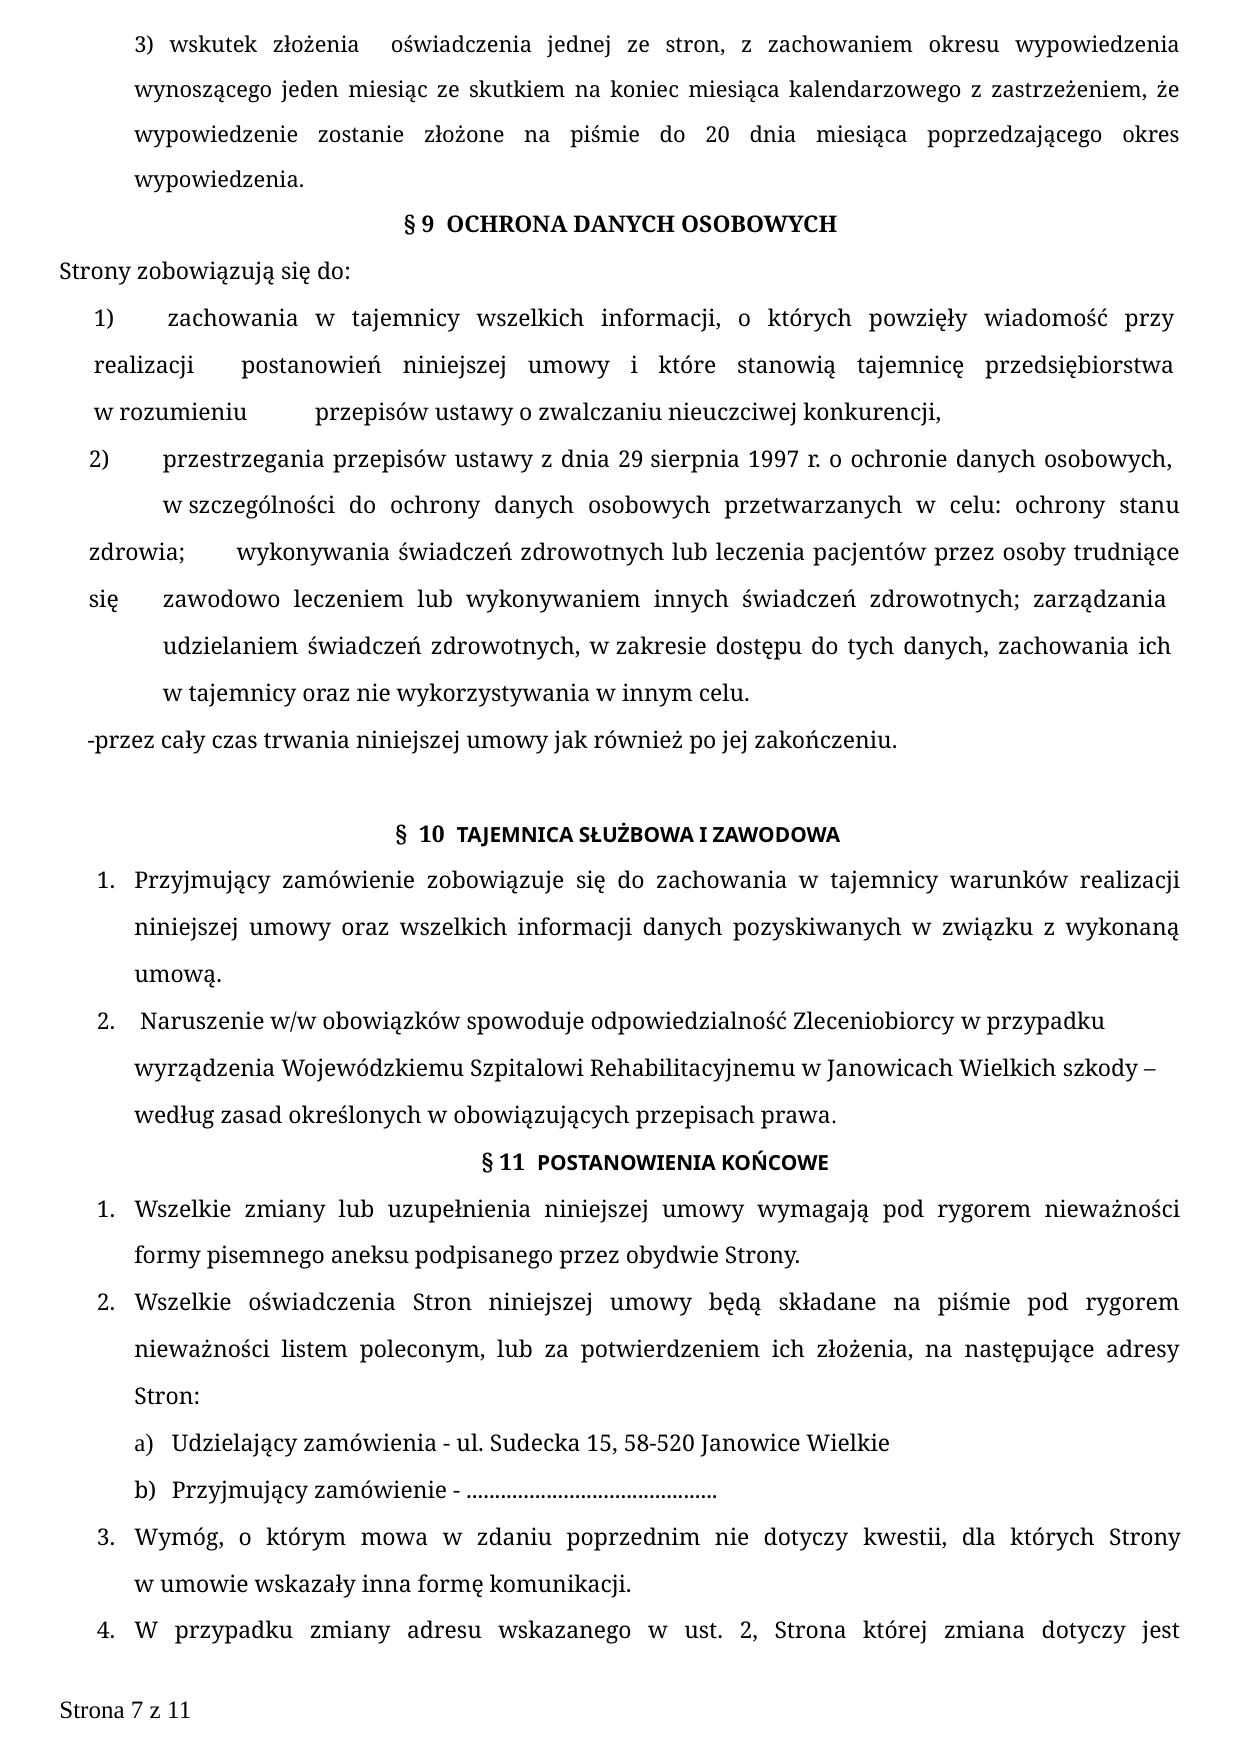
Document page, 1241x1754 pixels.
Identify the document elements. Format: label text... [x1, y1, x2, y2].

list Udzielający zamówienia - ul. Sudecka 15, 58-520 Janowice Wielkie [134, 1427, 1181, 1458]
list 3) wskutek złożenia oświadczenia jednej ze stron, z zachowaniem okresu wypowiedzenia wynoszącego jeden miesiąc ze skutkiem na koniec miesiąca kalendarzowego z zastrzeżeniem, że wypowiedzenie zostanie złożone na piśmie do 20 dnia miesiąca poprzedzającego okres wypowiedzenia. [97, 29, 1181, 193]
list Przyjmujący zamówienie - ............................................ [134, 1474, 1181, 1505]
text -przez cały czas trwania niniejszej umowy jak również po jej zakończeniu. [87, 724, 1175, 755]
text § 10 TAJEMNICA SŁUŻBOWA I ZAWODOWA [59, 818, 1181, 849]
list Wymóg, o którym mowa w zdaniu poprzednim nie dotyczy kwestii, dla których Strony w umowie wskazały inna formę komunikacji. [97, 1521, 1181, 1599]
list Wszelkie zmiany lub uzupełnienia niniejszej umowy wymagają pod rygorem nieważności formy pisemnego aneksu podpisanego przez obydwie Strony. [97, 1193, 1181, 1271]
text § 9 OCHRONA DANYCH OSOBOWYCH [59, 208, 1181, 239]
text Strony zobowiązują się do: [59, 255, 1175, 286]
text 1) zachowania w tajemnicy wszelkich informacji, o których powzięły wiadomość przy realizacji postanowień niniejszej umowy i które stanowią tajemnicę przedsiębiorstwa w rozumieniu przepisów ustawy o zwalczaniu nieuczciwej konkurencji, [61, 302, 1175, 427]
list § 11 POSTANOWIENIA KOŃCOWE [97, 1146, 1181, 1177]
list Wszelkie oświadczenia Stron niniejszej umowy będą składane na piśmie pod rygorem nieważności listem poleconym, lub za potwierdzeniem ich złożenia, na następujące adresy Stron: [97, 1286, 1181, 1411]
list W przypadku zmiany adresu wskazanego w ust. 2, Strona której zmiana dotyczy jest [97, 1614, 1181, 1646]
text 2) przestrzegania przepisów ustawy z dnia 29 sierpnia 1997 r. o ochronie danych osobowych, w szczególności do ochrony danych osobowych przetwarzanych w celu: ochrony stanu zdrowia; wykonywania świadczeń zdrowotnych lub leczenia pacjentów przez osoby trudniące się zawodowo leczeniem lub wykonywaniem innych świadczeń zdrowotnych; zarządzania udzielaniem świadczeń zdrowotnych, w zakresie dostępu do tych danych, zachowania ich w tajemnicy oraz nie wykorzystywania w innym celu. [59, 443, 1181, 708]
list Naruszenie w/w obowiązków spowoduje odpowiedzialność Zleceniobiorcy w przypadku wyrządzenia Wojewódzkiemu Szpitalowi Rehabilitacyjnemu w Janowicach Wielkich szkody – według zasad określonych w obowiązujących przepisach prawa. [97, 1005, 1181, 1130]
list Przyjmujący zamówienie zobowiązuje się do zachowania w tajemnicy warunków realizacji niniejszej umowy oraz wszelkich informacji danych pozyskiwanych w związku z wykonaną umową. [97, 864, 1181, 989]
